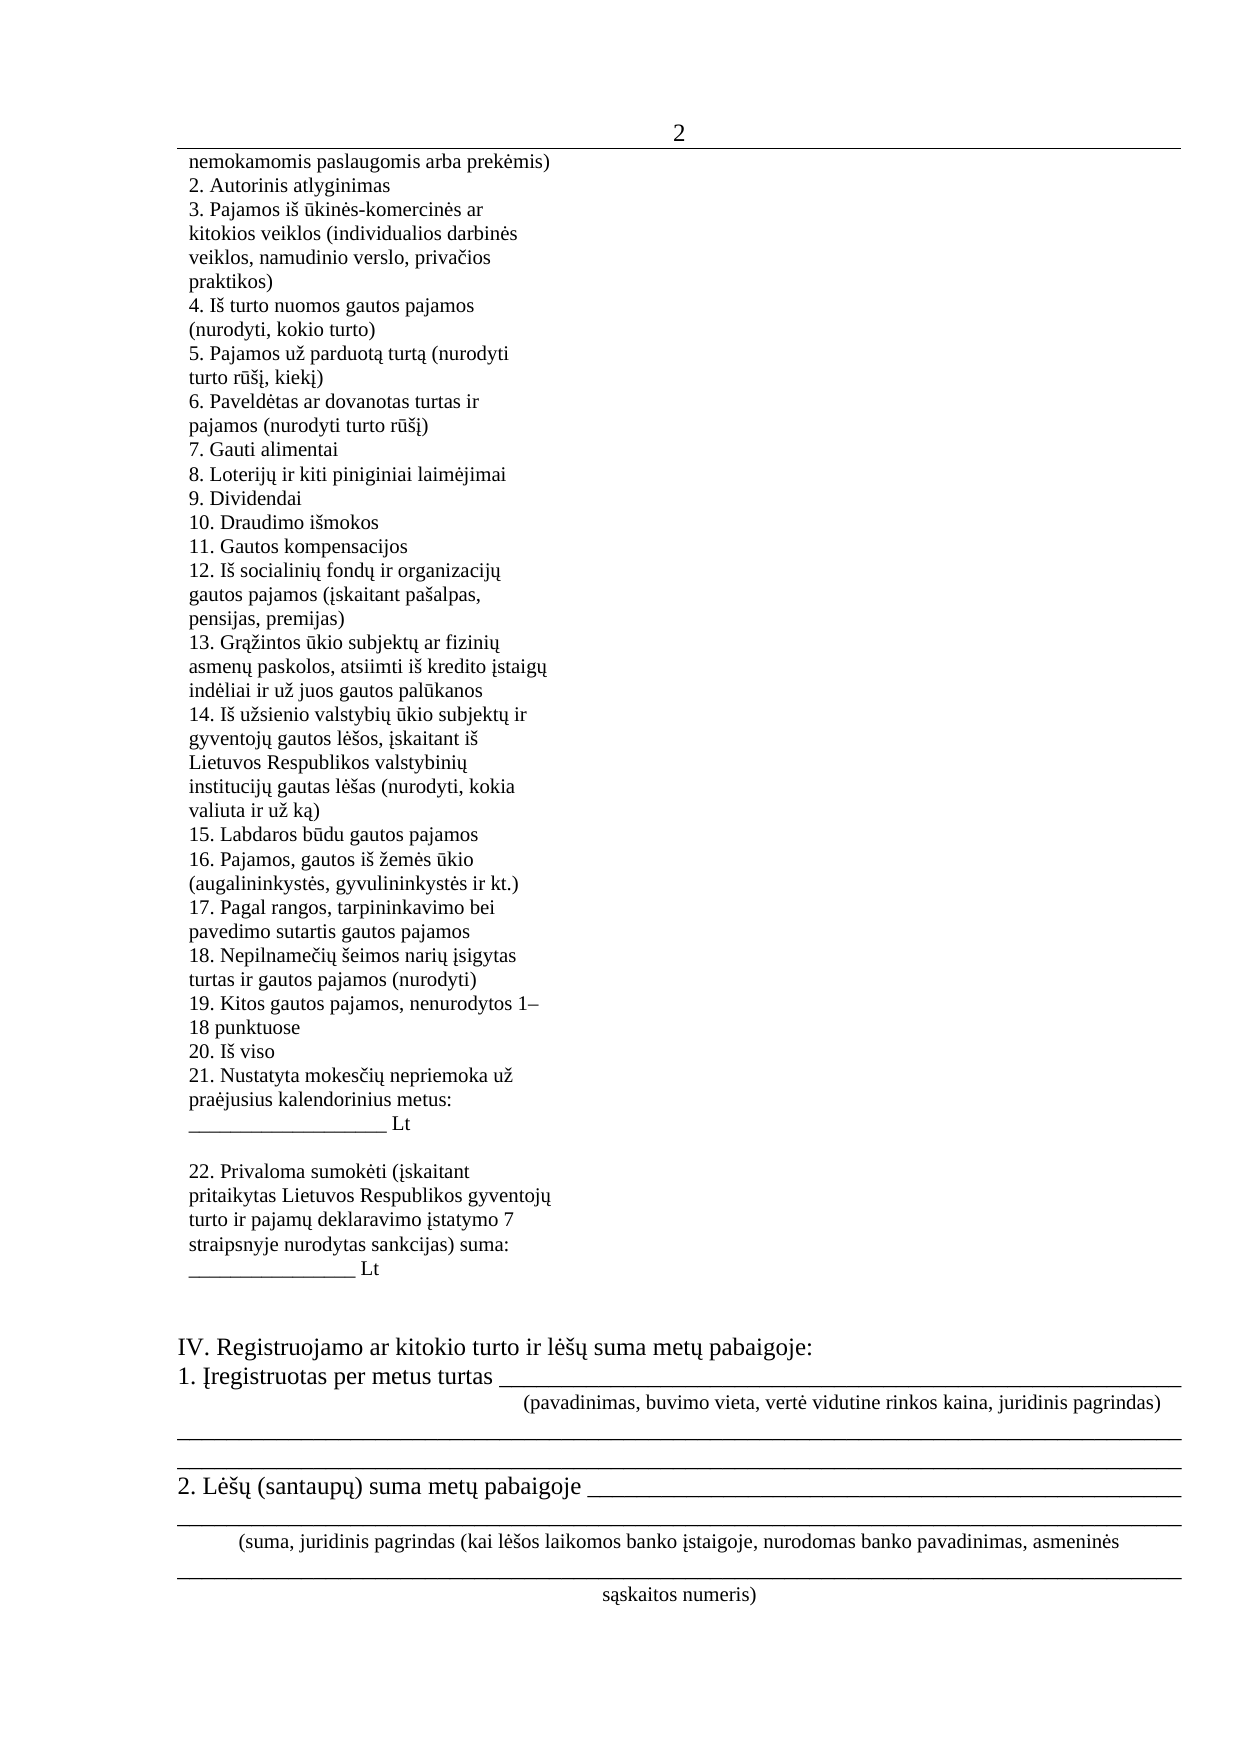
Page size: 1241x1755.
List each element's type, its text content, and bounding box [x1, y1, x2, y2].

text (pavadinimas, buvimo vieta, vertė vidutine rinkos kaina, juridinis pagrindas) [177, 1390, 1181, 1414]
table_cell [921, 389, 1035, 437]
table_cell [791, 1159, 921, 1304]
table_cell 5. Pajamos už parduotą turtą (nurodyti turto rūšį, kiekį) [177, 341, 563, 389]
table_cell [564, 846, 791, 894]
table_cell 6. Paveldėtas ar dovanotas turtas ir pajamos (nurodyti turto rūšį) [177, 389, 563, 437]
table_cell [564, 558, 791, 630]
table_cell 8. Loterijų ir kiti piniginiai laimėjimai [177, 461, 563, 486]
table_cell nemokamomis paslaugomis arba prekėmis) [177, 149, 563, 173]
table_cell [1035, 991, 1181, 1039]
table_cell 9. Dividendai [177, 486, 563, 509]
table_cell [564, 510, 791, 534]
text 2. Lėšų (santaupų) suma metų pabaigoje [177, 1471, 1181, 1500]
table_cell [921, 1159, 1035, 1304]
table_cell [1035, 895, 1181, 943]
table_cell [791, 895, 921, 943]
table_cell [791, 1039, 921, 1063]
text (suma, juridinis pagrindas (kai lėšos laikomos banko įstaigoje, nurodomas banko pavadinimas, asmeninės [177, 1529, 1181, 1553]
table_cell [791, 389, 921, 437]
table_cell [564, 1159, 791, 1304]
table_cell [1035, 341, 1181, 389]
table_cell [564, 149, 791, 173]
table_cell [564, 534, 791, 558]
table_cell [1035, 197, 1181, 293]
table_cell [564, 630, 791, 702]
table_cell [564, 389, 791, 437]
table_cell [921, 702, 1035, 822]
table_cell [791, 173, 921, 197]
text IV. Registruojamo ar kitokio turto ir lėšų suma metų pabaigoje: [177, 1332, 1181, 1361]
table_cell [564, 461, 791, 486]
table_cell [1035, 510, 1181, 534]
table_cell [1035, 823, 1181, 846]
table_cell 17. Pagal rangos, tarpininkavimo bei pavedimo sutartis gautos pajamos [177, 895, 563, 943]
table_cell [791, 991, 921, 1039]
table_cell 16. Pajamos, gautos iš žemės ūkio (augalininkystės, gyvulininkystės ir kt.) [177, 846, 563, 894]
text sąskaitos numeris) [177, 1582, 1181, 1606]
table_cell [1035, 149, 1181, 173]
table_cell 3. Pajamos iš ūkinės-komercinės ar kitokios veiklos (individualios darbinės veiklos, namudinio verslo, privačios praktikos) [177, 197, 563, 293]
table_cell 2. Autorinis atlyginimas [177, 173, 563, 197]
table_cell [1035, 486, 1181, 509]
table_cell [564, 702, 791, 822]
table_cell [791, 630, 921, 702]
table_cell [791, 823, 921, 846]
table_cell 11. Gautos kompensacijos [177, 534, 563, 558]
table_cell [1035, 534, 1181, 558]
table_cell [921, 149, 1035, 173]
table_cell [921, 558, 1035, 630]
table_cell [1035, 1063, 1181, 1159]
table_cell [921, 510, 1035, 534]
table_cell 19. Kitos gautos pajamos, nenurodytos 1–18 punktuose [177, 991, 563, 1039]
table_cell [921, 1063, 1035, 1159]
table_cell [921, 438, 1035, 461]
table_cell 14. Iš užsienio valstybių ūkio subjektų ir gyventojų gautos lėšos, įskaitant iš Lietuvos Respublikos valstybinių institucijų gautas lėšas (nurodyti, kokia valiuta ir už ką) [177, 702, 563, 822]
table_cell [564, 1063, 791, 1159]
table_cell [564, 1039, 791, 1063]
table_cell 21. Nustatyta mokesčių nepriemoka už praėjusius kalendorinius metus: ___________________ Lt [177, 1063, 563, 1159]
table_cell [1035, 461, 1181, 486]
table_cell 22. Privaloma sumokėti (įskaitant pritaikytas Lietuvos Respublikos gyventojų turto ir pajamų deklaravimo įstatymo 7 straipsnyje nurodytas sankcijas) suma: ________________ Lt [177, 1159, 563, 1304]
table_cell [791, 702, 921, 822]
table_cell [791, 558, 921, 630]
table_cell [921, 534, 1035, 558]
table_cell [791, 943, 921, 991]
table_cell [791, 534, 921, 558]
table_cell [921, 943, 1035, 991]
table_cell [791, 438, 921, 461]
table_cell [921, 486, 1035, 509]
table_cell [921, 991, 1035, 1039]
table_cell [564, 197, 791, 293]
table_cell [791, 341, 921, 389]
table_cell 20. Iš viso [177, 1039, 563, 1063]
table_cell [921, 1039, 1035, 1063]
table_cell 4. Iš turto nuomos gautos pajamos (nurodyti, kokio turto) [177, 293, 563, 341]
table_cell [1035, 1039, 1181, 1063]
table_cell [564, 895, 791, 943]
table_cell [921, 197, 1035, 293]
table_cell [921, 895, 1035, 943]
table_cell [921, 293, 1035, 341]
table_cell [921, 461, 1035, 486]
table_cell [791, 846, 921, 894]
table_cell [791, 486, 921, 509]
table_cell 15. Labdaros būdu gautos pajamos [177, 823, 563, 846]
text 1. Įregistruotas per metus turtas [177, 1361, 1181, 1390]
table_cell 7. Gauti alimentai [177, 438, 563, 461]
table_cell [921, 846, 1035, 894]
table_cell 10. Draudimo išmokos [177, 510, 563, 534]
table_cell 18. Nepilnamečių šeimos narių įsigytas turtas ir gautos pajamos (nurodyti) [177, 943, 563, 991]
table_cell [564, 341, 791, 389]
table_cell [921, 823, 1035, 846]
table_cell [791, 197, 921, 293]
table_cell [791, 510, 921, 534]
table_cell [1035, 173, 1181, 197]
table_cell [791, 461, 921, 486]
table_cell [564, 486, 791, 509]
table_cell [1035, 293, 1181, 341]
table_cell [1035, 846, 1181, 894]
table_cell [921, 630, 1035, 702]
table_cell [564, 173, 791, 197]
table_cell [921, 341, 1035, 389]
table_cell [1035, 1159, 1181, 1304]
table_cell [921, 173, 1035, 197]
table_cell [1035, 630, 1181, 702]
table_cell 13. Grąžintos ūkio subjektų ar fizinių asmenų paskolos, atsiimti iš kredito įstaigų indėliai ir už juos gautos palūkanos [177, 630, 563, 702]
table_cell [791, 149, 921, 173]
table_cell [564, 943, 791, 991]
table_cell [1035, 943, 1181, 991]
table_cell 12. Iš socialinių fondų ir organizacijų gautos pajamos (įskaitant pašalpas, pensijas, premijas) [177, 558, 563, 630]
table_cell [564, 293, 791, 341]
table_cell [1035, 389, 1181, 437]
table_cell [1035, 702, 1181, 822]
table_cell [791, 1063, 921, 1159]
table_cell [564, 438, 791, 461]
table_cell [791, 293, 921, 341]
table_cell [564, 823, 791, 846]
table_cell [564, 991, 791, 1039]
table_cell [1035, 438, 1181, 461]
table_cell [1035, 558, 1181, 630]
